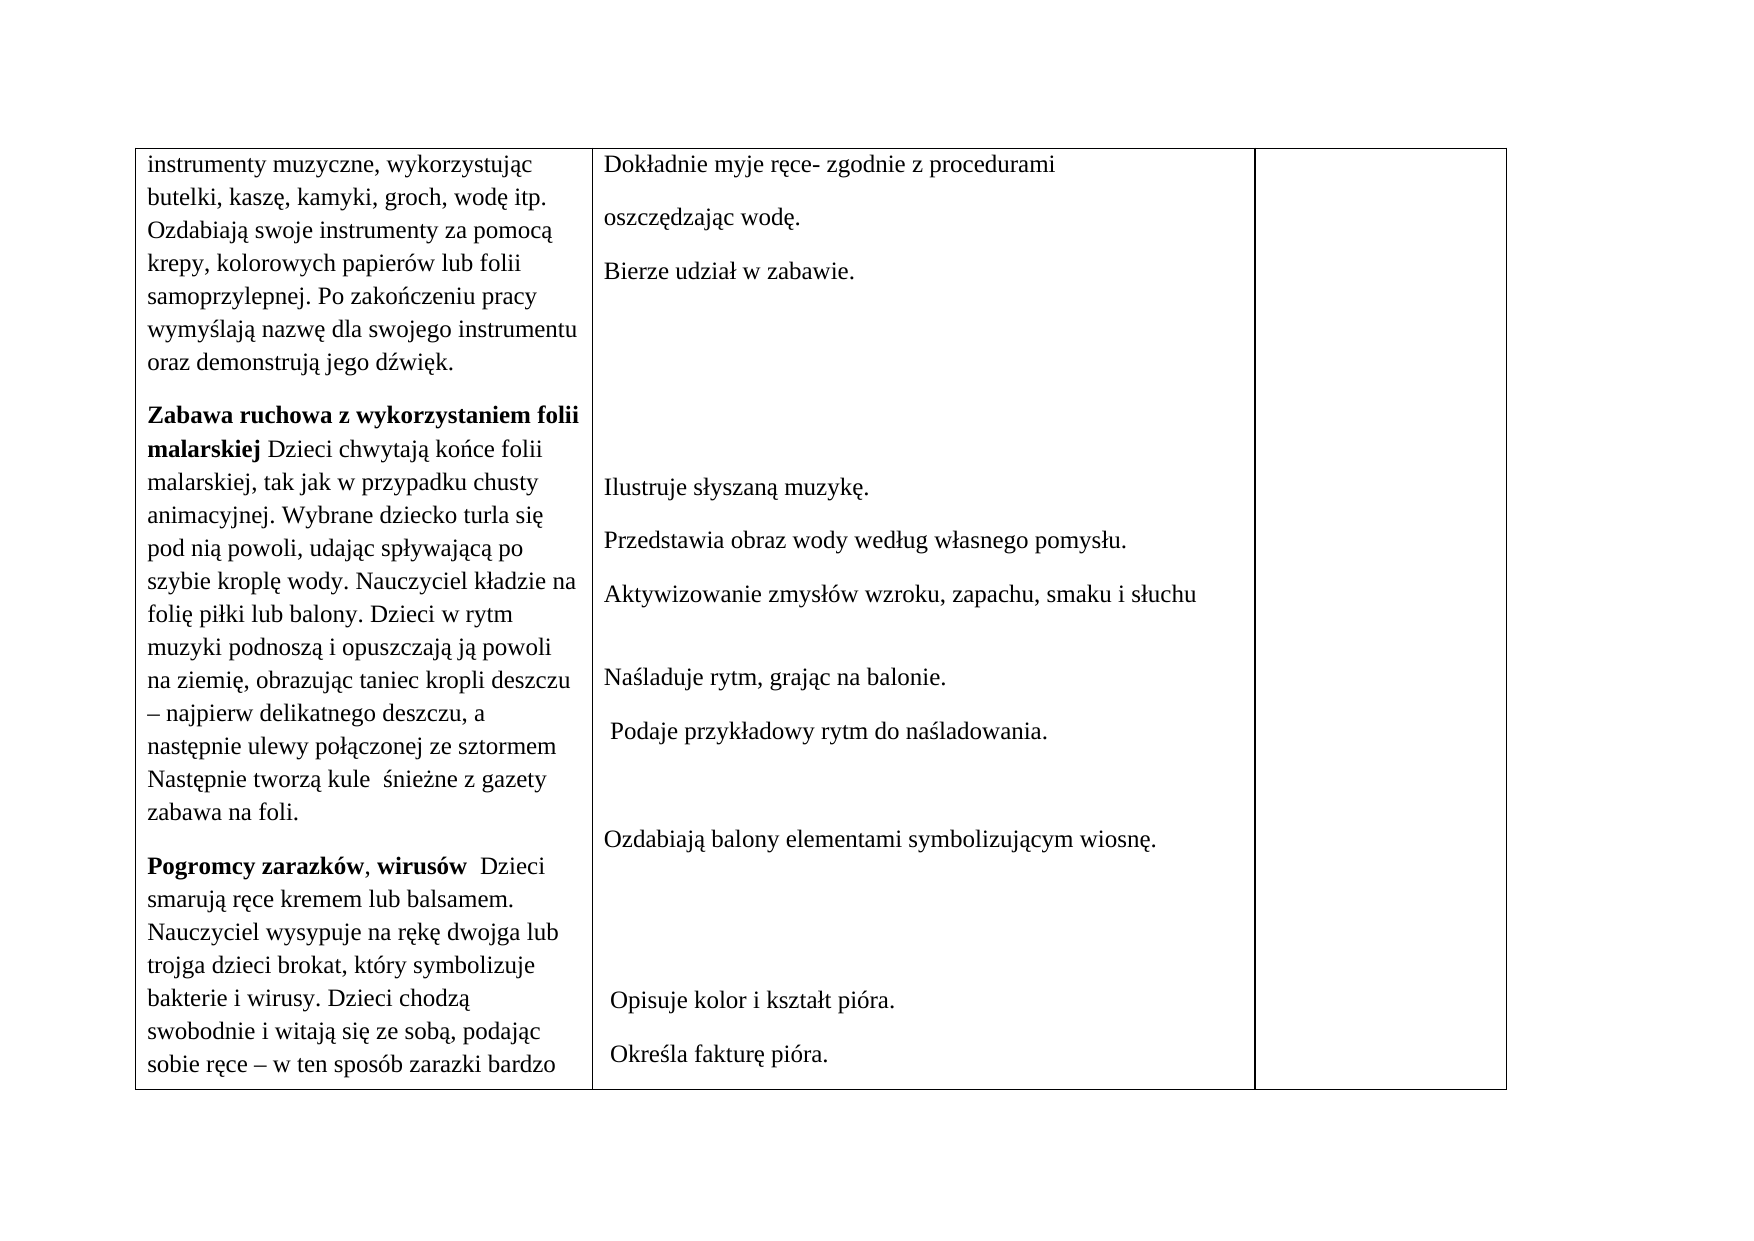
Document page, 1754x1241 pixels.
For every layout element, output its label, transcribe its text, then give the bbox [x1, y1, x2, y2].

table_cell Dokładnie myje ręce- zgodnie z procedurami oszczędzając wodę. Bierze udział w zabawie. Ilustruje słyszaną muzykę. Przedstawia obraz wody według własnego pomysłu. Aktywizowanie zmysłów wzroku, zapachu, smaku i słuchu Naśladuje rytm, grając na balonie. Podaje przykładowy rytm do naśladowania. Ozdabiają balony elementami symbolizującym wiosnę. Opisuje kolor i kształt pióra. Określa fakturę pióra. [593, 149, 1254, 1089]
table_cell [1256, 149, 1506, 1089]
table_cell instrumenty muzyczne, wykorzystując butelki, kaszę, kamyki, groch, wodę itp. Ozdabiają swoje instrumenty za pomocą krepy, kolorowych papierów lub folii samoprzylepnej. Po zakończeniu pracy wymyślają nazwę dla swojego instrumentu oraz demonstrują jego dźwięk. Zabawa ruchowa z wykorzystaniem folii malarskiej Dzieci chwytają końce folii malarskiej, tak jak w przypadku chusty animacyjnej. Wybrane dziecko turla się pod nią powoli, udając spływającą po szybie kroplę wody. Nauczyciel kładzie na folię piłki lub balony. Dzieci w rytm muzyki podnoszą i opuszczają ją powoli na ziemię, obrazując taniec kropli deszczu – najpierw delikatnego deszczu, a następnie ulewy połączonej ze sztormem Następnie tworzą kule śnieżne z gazety zabawa na foli. Pogromcy zarazków, wirusów Dzieci smarują ręce kremem lub balsamem. Nauczyciel wysypuje na rękę dwojga lub trojga dzieci brokat, który symbolizuje bakterie i wirusy. Dzieci chodzą swobodnie i witają się ze sobą, podając sobie ręce – w ten sposób zarazki bardzo [136, 149, 592, 1089]
